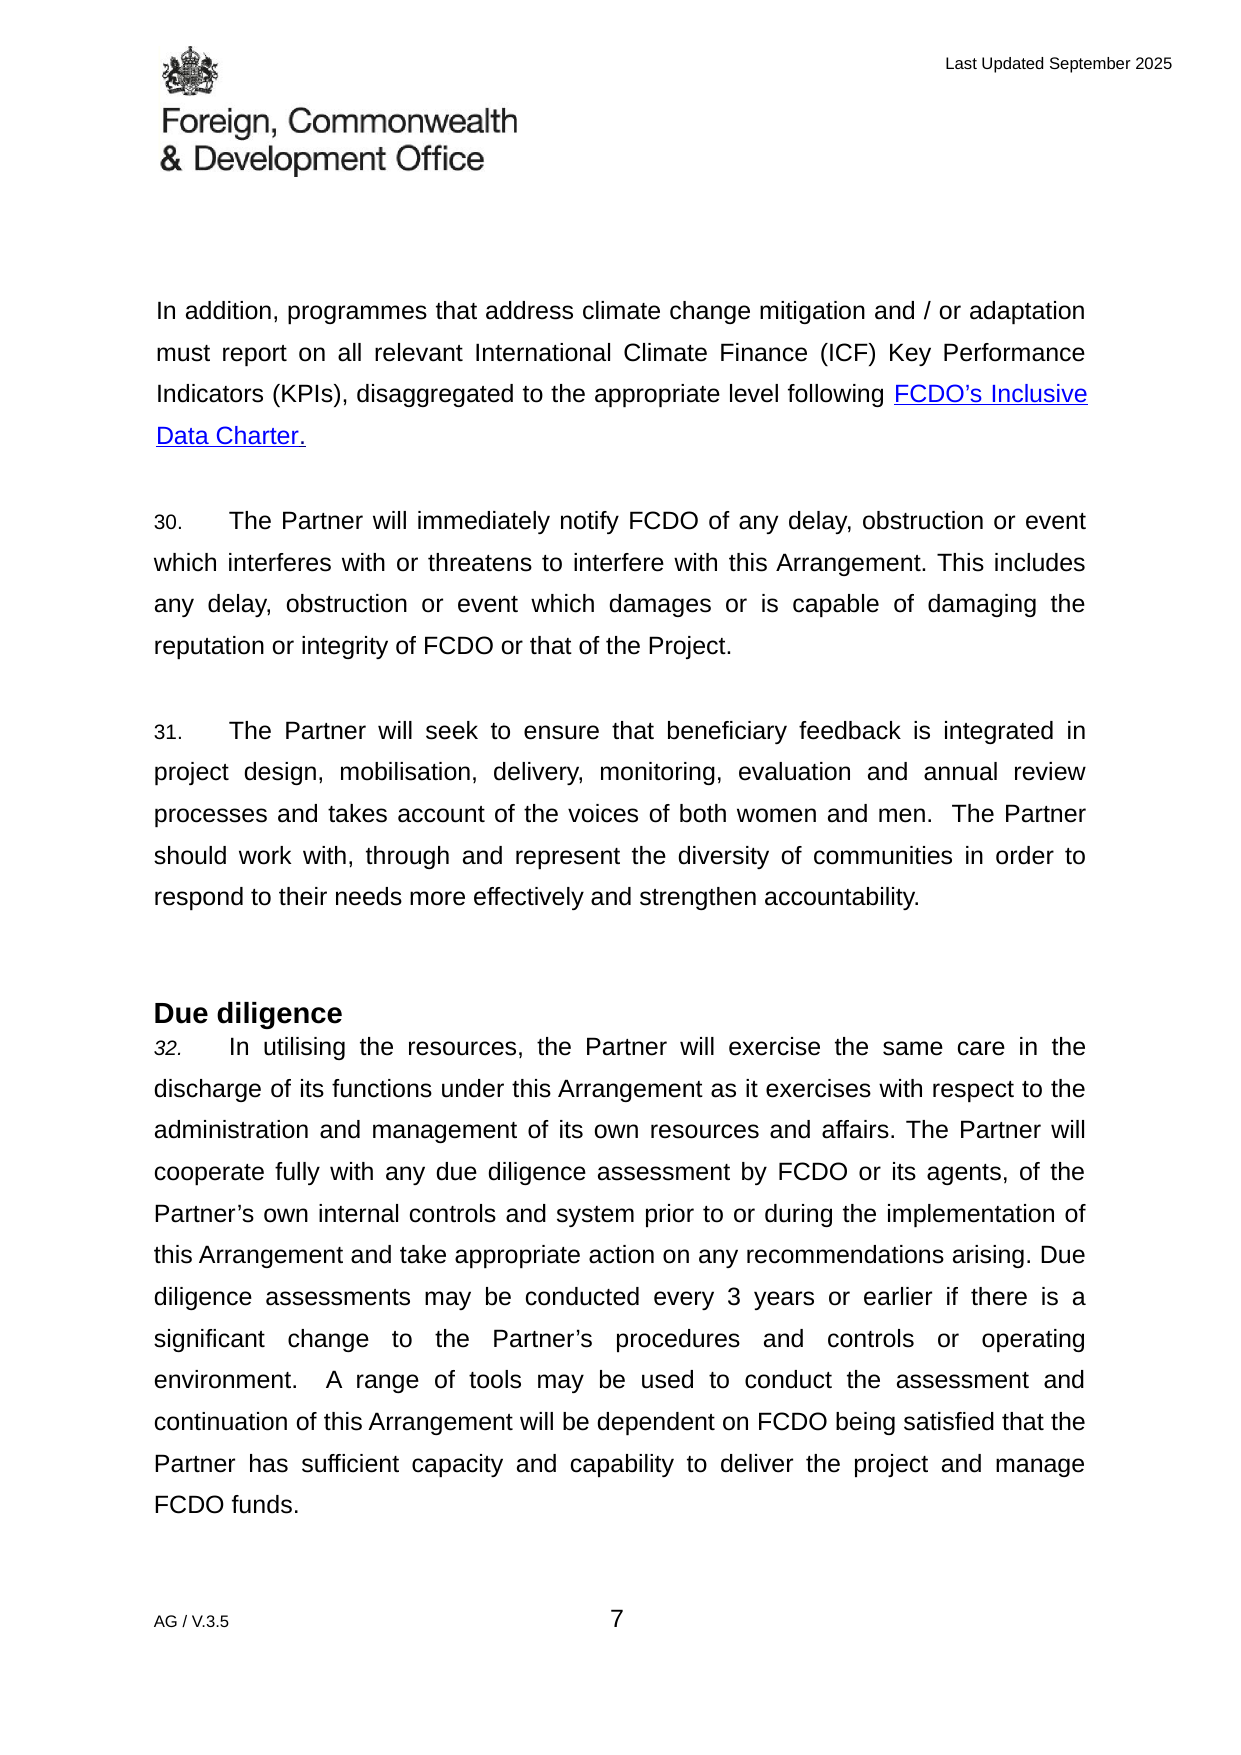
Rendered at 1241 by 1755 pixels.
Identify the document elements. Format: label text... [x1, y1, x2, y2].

text In addition, programmes that address climate change mitigation and / or adaptation must report on all relevant International Climate Finance (ICF) Key Performance Indicators (KPIs), disaggregated to the appropriate level following FCDO’s Inclusive Data Charter. [156, 296, 1088, 450]
list The Partner will immediately notify FCDO of any delay, obstruction or event which interferes with or threatens to interfere with this Arrangement. This includes any delay, obstruction or event which damages or is capable of damaging the reputation or integrity of FCDO or that of the Project. [154, 506, 1088, 659]
subtitle Due diligence [153, 996, 1088, 1030]
list In utilising the resources, the Partner will exercise the same care in the discharge of its functions under this Arrangement as it exercises with respect to the administration and management of its own resources and affairs. The Partner will cooperate fully with any due diligence assessment by FCDO or its agents, of the Partner’s own internal controls and system prior to or during the implementation of this Arrangement and take appropriate action on any recommendations arising. Due diligence assessments may be conducted every 3 years or earlier if there is a significant change to the Partner’s procedures and controls or operating environment. A range of tools may be used to conduct the assessment and continuation of this Arrangement will be dependent on FCDO being satisfied that the Partner has sufficient capacity and capability to deliver the project and manage FCDO funds. [154, 1032, 1088, 1519]
list The Partner will seek to ensure that beneficiary feedback is integrated in project design, mobilisation, delivery, monitoring, evaluation and annual review processes and takes account of the voices of both women and men. The Partner should work with, through and represent the diversity of communities in order to respond to their needs more effectively and strengthen accountability. [154, 716, 1088, 911]
